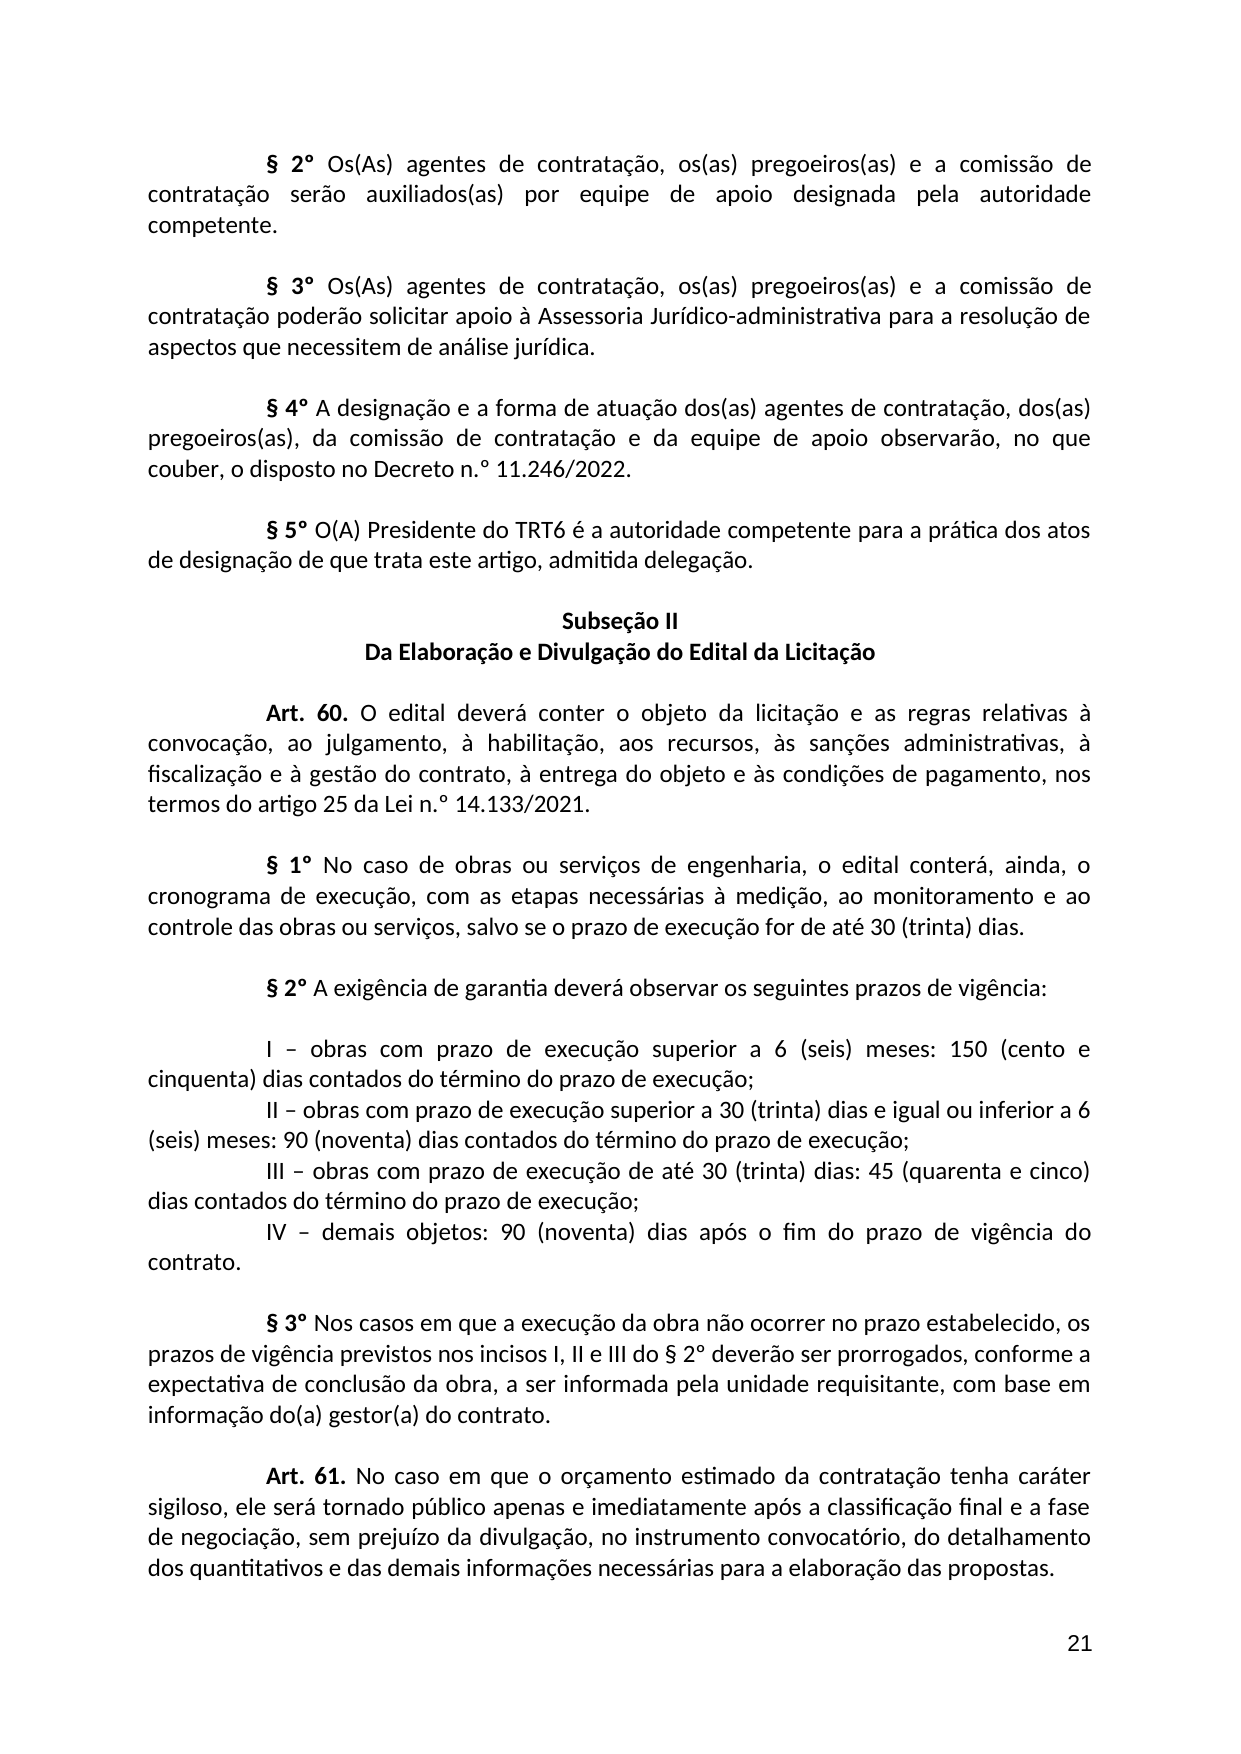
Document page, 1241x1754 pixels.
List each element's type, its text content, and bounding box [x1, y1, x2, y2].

text IV – demais objetos: 90 (noventa) dias após o fim do prazo de vigência do contrato. [148, 1216, 1092, 1277]
text § 2º Os(As) agentes de contratação, os(as) pregoeiros(as) e a comissão de contratação serão auxiliados(as) por equipe de apoio designada pela autoridade competente. [148, 148, 1092, 239]
text I – obras com prazo de execução superior a 6 (seis) meses: 150 (cento e cinquenta) dias contados do término do prazo de execução; [148, 1033, 1092, 1094]
text Subseção II [148, 606, 1092, 636]
text § 5º O(A) Presidente do TRT6 é a autoridade competente para a prática dos atos de designação de que trata este artigo, admitida delegação. [148, 514, 1092, 575]
text § 3º Nos casos em que a execução da obra não ocorrer no prazo estabelecido, os prazos de vigência previstos nos incisos I, II e III do § 2º deverão ser prorrogados, conforme a expectativa de conclusão da obra, a ser informada pela unidade requisitante, com base em informação do(a) gestor(a) do contrato. [148, 1307, 1092, 1429]
text Art. 61. No caso em que o orçamento estimado da contratação tenha caráter sigiloso, ele será tornado público apenas e imediatamente após a classificação final e a fase de negociação, sem prejuízo da divulgação, no instrumento convocatório, do detalhamento dos quantitativos e das demais informações necessárias para a elaboração das propostas. [148, 1460, 1092, 1582]
text § 3º Os(As) agentes de contratação, os(as) pregoeiros(as) e a comissão de contratação poderão solicitar apoio à Assessoria Jurídico-administrativa para a resolução de aspectos que necessitem de análise jurídica. [148, 270, 1092, 361]
text III – obras com prazo de execução de até 30 (trinta) dias: 45 (quarenta e cinco) dias contados do término do prazo de execução; [148, 1155, 1092, 1216]
text Art. 60. O edital deverá conter o objeto da licitação e as regras relativas à convocação, ao julgamento, à habilitação, aos recursos, às sanções administrativas, à fiscalização e à gestão do contrato, à entrega do objeto e às condições de pagamento, nos termos do artigo 25 da Lei n.º 14.133/2021. [148, 697, 1092, 819]
text § 1º No caso de obras ou serviços de engenharia, o edital conterá, ainda, o cronograma de execução, com as etapas necessárias à medição, ao monitoramento e ao controle das obras ou serviços, salvo se o prazo de execução for de até 30 (trinta) dias. [148, 850, 1092, 941]
text Da Elaboração e Divulgação do Edital da Licitação [148, 636, 1092, 667]
text § 2º A exigência de garantia deverá observar os seguintes prazos de vigência: [148, 972, 1092, 1002]
text II – obras com prazo de execução superior a 30 (trinta) dias e igual ou inferior a 6 (seis) meses: 90 (noventa) dias contados do término do prazo de execução; [148, 1094, 1092, 1155]
text § 4º A designação e a forma de atuação dos(as) agentes de contratação, dos(as) pregoeiros(as), da comissão de contratação e da equipe de apoio observarão, no que couber, o disposto no Decreto n.º 11.246/2022. [148, 392, 1092, 483]
